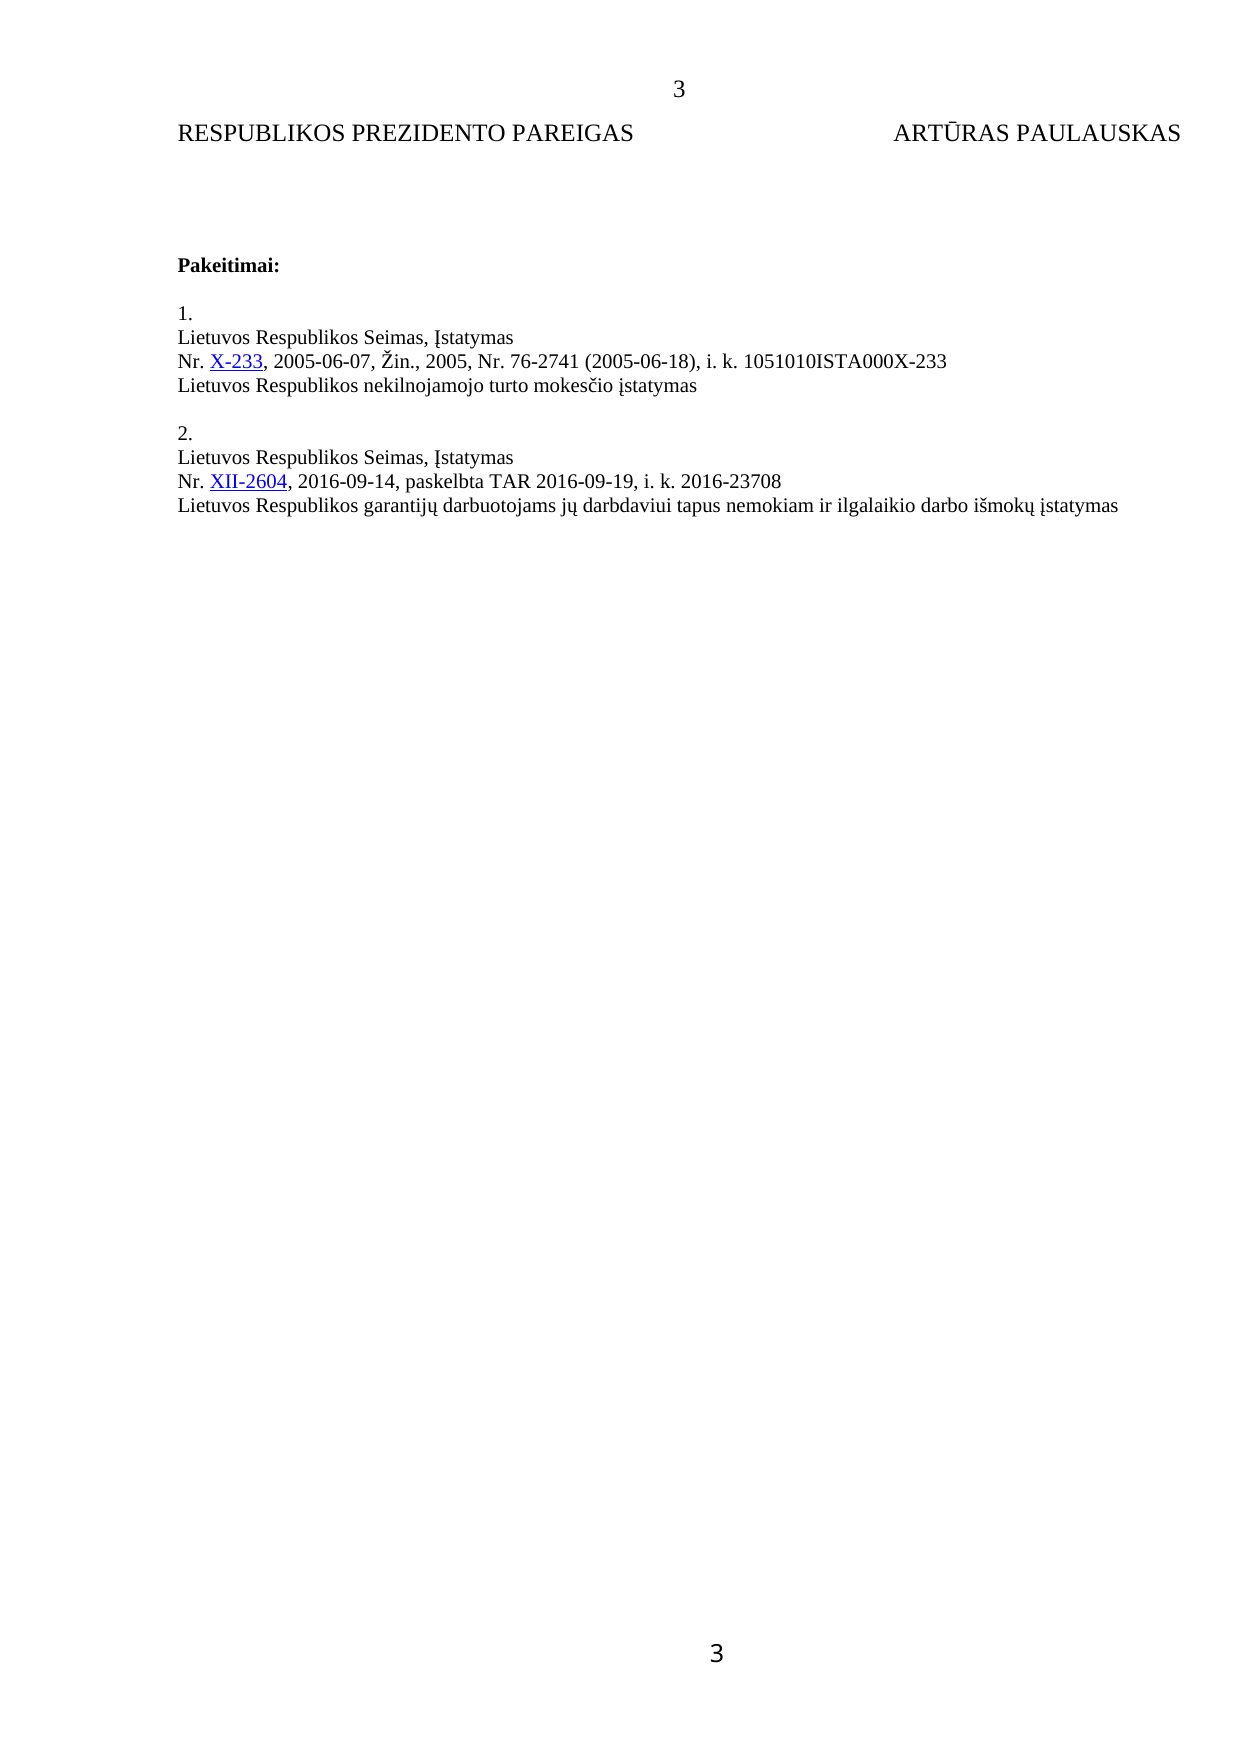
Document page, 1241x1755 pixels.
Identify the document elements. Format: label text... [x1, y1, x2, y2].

text Nr. X-233, 2005-06-07, Žin., 2005, Nr. 76-2741 (2005-06-18), i. k. 1051010ISTA000X-233 [177, 349, 1181, 373]
text Lietuvos Respublikos garantijų darbuotojams jų darbdaviui tapus nemokiam ir ilgalaikio darbo išmokų įstatymas [177, 493, 1181, 517]
text 1. [177, 301, 1181, 325]
text RESPUBLIKOS PREZIDENTO PAREIGAS ARTŪRAS PAULAUSKAS [177, 118, 1181, 147]
text Lietuvos Respublikos Seimas, Įstatymas [177, 325, 1181, 349]
text Lietuvos Respublikos nekilnojamojo turto mokesčio įstatymas [177, 373, 1181, 397]
text Lietuvos Respublikos Seimas, Įstatymas [177, 445, 1181, 469]
text Pakeitimai: [177, 252, 1181, 277]
text Nr. XII-2604, 2016-09-14, paskelbta TAR 2016-09-19, i. k. 2016-23708 [177, 469, 1181, 493]
text 2. [177, 421, 1181, 445]
